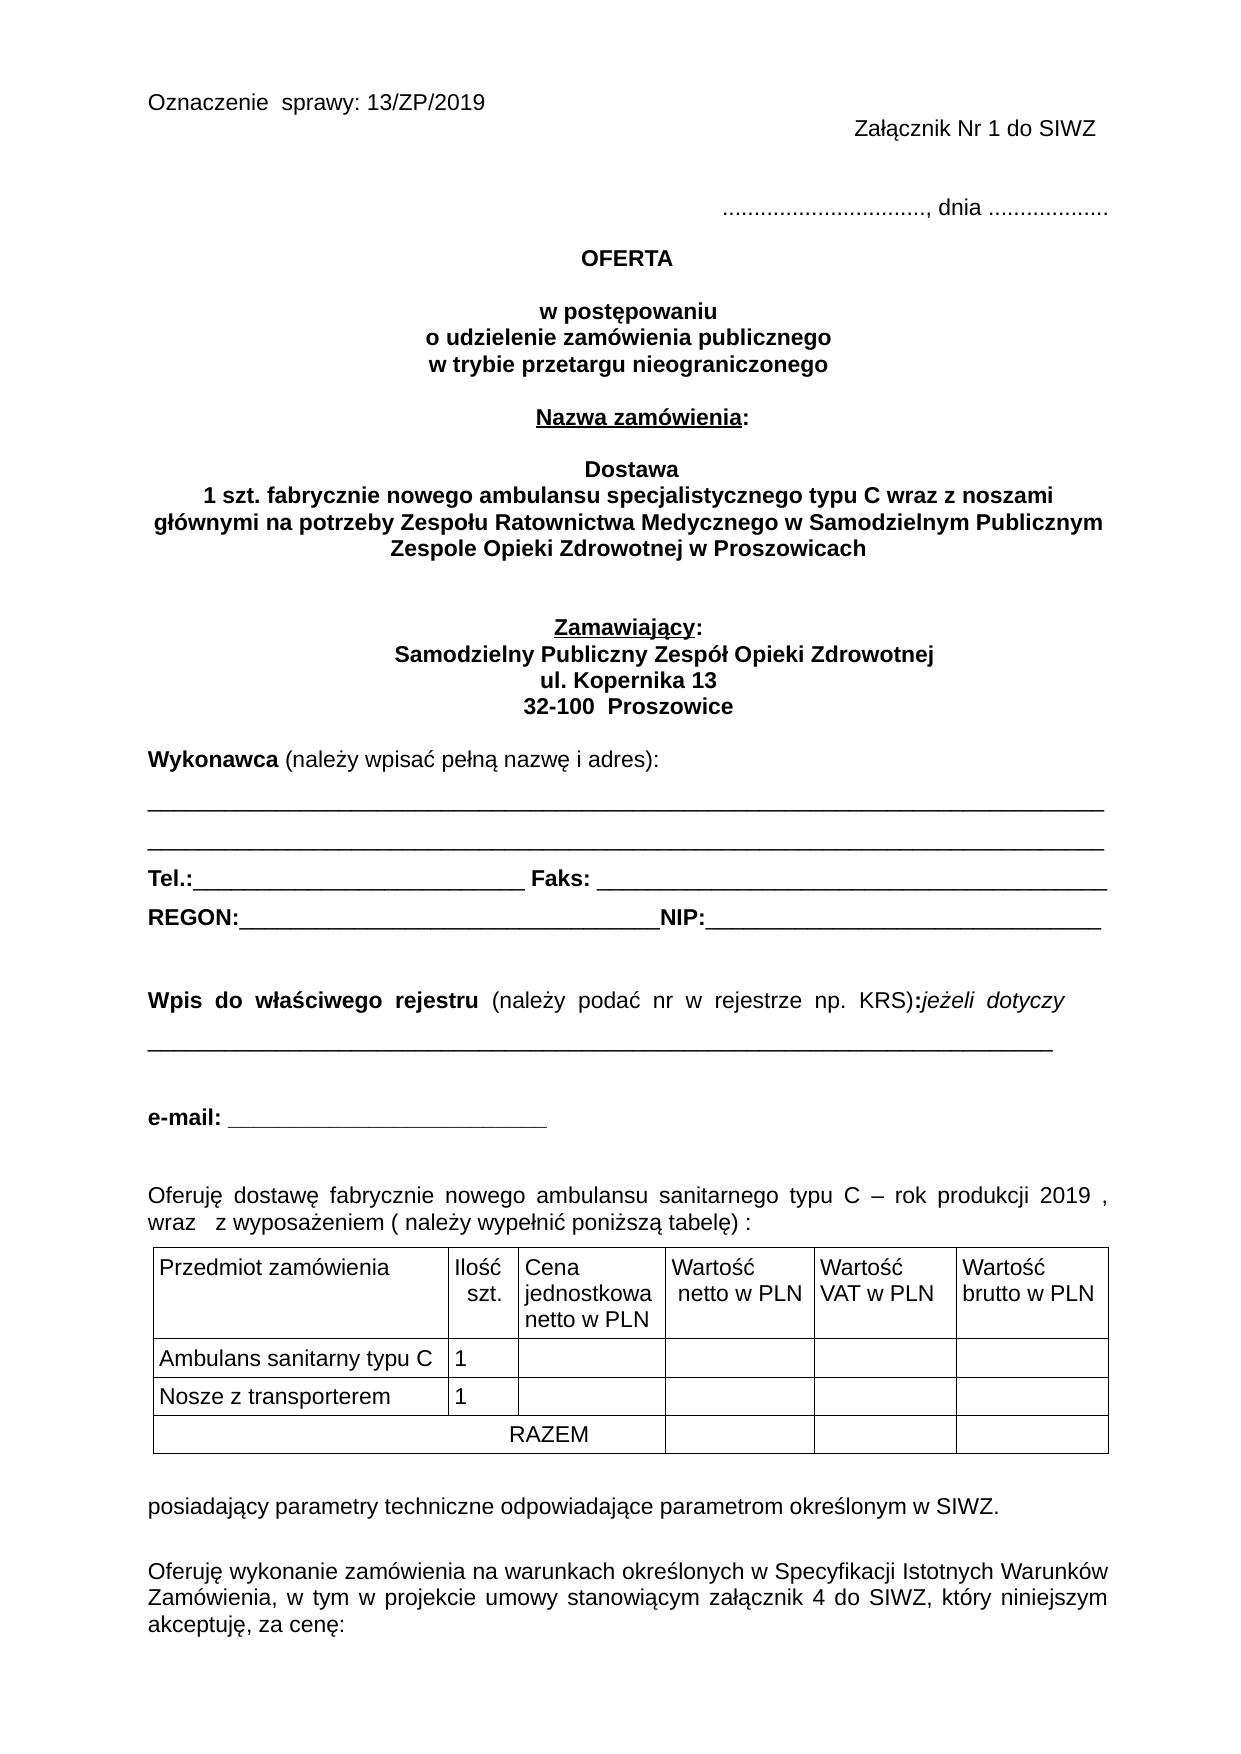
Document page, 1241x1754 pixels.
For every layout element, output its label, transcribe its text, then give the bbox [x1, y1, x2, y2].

text ul. Kopernika 13 [148, 667, 1109, 693]
table_cell Nosze z transporterem [154, 1378, 448, 1415]
table_cell Ambulans sanitarny typu C [154, 1339, 448, 1377]
table_header Ilość szt. [449, 1248, 518, 1338]
table_cell [815, 1416, 956, 1453]
text Oznaczenie sprawy: 13/ZP/2019 [148, 88, 1109, 115]
table_cell [666, 1339, 814, 1377]
table_cell [815, 1378, 956, 1415]
table_header Przedmiot zamówienia [154, 1248, 448, 1338]
text Samodzielny Publiczny Zespół Opieki Zdrowotnej [369, 641, 1109, 667]
text ___________________________________________________________________________ [148, 786, 1109, 812]
table_cell 1 [449, 1378, 518, 1415]
table_cell [519, 1378, 665, 1415]
table_header Wartość brutto w PLN [957, 1248, 1108, 1338]
text 1 szt. fabrycznie nowego ambulansu specjalistycznego typu C wraz z noszami głównymi na potrzeby Zespołu Ratownictwa Medycznego w Samodzielnym Publicznym Zespole Opieki Zdrowotnej w Proszowicach [148, 482, 1109, 562]
table_header Wartość VAT w PLN [815, 1248, 956, 1338]
text Wpis do właściwego rejestru (należy podać nr w rejestrze np. KRS):jeżeli dotyczy _______________________________________________________________________ [148, 987, 1064, 1052]
text w postępowaniu [148, 298, 1109, 324]
table_header Wartość netto w PLN [666, 1248, 814, 1338]
text Dostawa [148, 456, 1109, 482]
text ................................, dnia ................... [148, 194, 1109, 220]
table_cell 1 [449, 1339, 518, 1377]
table_cell [666, 1378, 814, 1415]
table_cell [957, 1339, 1108, 1377]
text Zamawiający: [148, 614, 1109, 641]
text Tel.:__________________________ Faks: ________________________________________ [148, 864, 1109, 891]
text e-mail: _________________________ [148, 1104, 1109, 1131]
text Wykonawca (należy wpisać pełną nazwę i adres): [148, 746, 1109, 772]
table_cell RAZEM [154, 1416, 665, 1453]
text Nazwa zamówienia: [443, 403, 1109, 430]
text o udzielenie zamówienia publicznego [148, 324, 1109, 351]
text ___________________________________________________________________________ [148, 825, 1109, 851]
table_cell [957, 1378, 1108, 1415]
text 32-100 Proszowice [148, 693, 1109, 720]
text REGON:_________________________________NIP:_______________________________ [148, 904, 1109, 930]
table_cell [957, 1416, 1108, 1453]
text OFERTA [148, 245, 1109, 272]
text Załącznik Nr 1 do SIWZ [148, 115, 1109, 141]
text Oferuję dostawę fabrycznie nowego ambulansu sanitarnego typu C – rok produkcji 2019 , wraz z wyposażeniem ( należy wypełnić poniższą tabelę) : [148, 1182, 1109, 1235]
text posiadający parametry techniczne odpowiadające parametrom określonym w SIWZ. [148, 1493, 1109, 1519]
text w trybie przetargu nieograniczonego [148, 351, 1109, 377]
table_header Cena jednostkowa netto w PLN [519, 1248, 665, 1338]
table_cell [815, 1339, 956, 1377]
table_cell [519, 1339, 665, 1377]
table_cell [666, 1416, 814, 1453]
text Oferuję wykonanie zamówienia na warunkach określonych w Specyfikacji Istotnych Warunków Zamówienia, w tym w projekcie umowy stanowiącym załącznik 4 do SIWZ, który niniejszym akceptuję, za cenę: [148, 1558, 1109, 1637]
